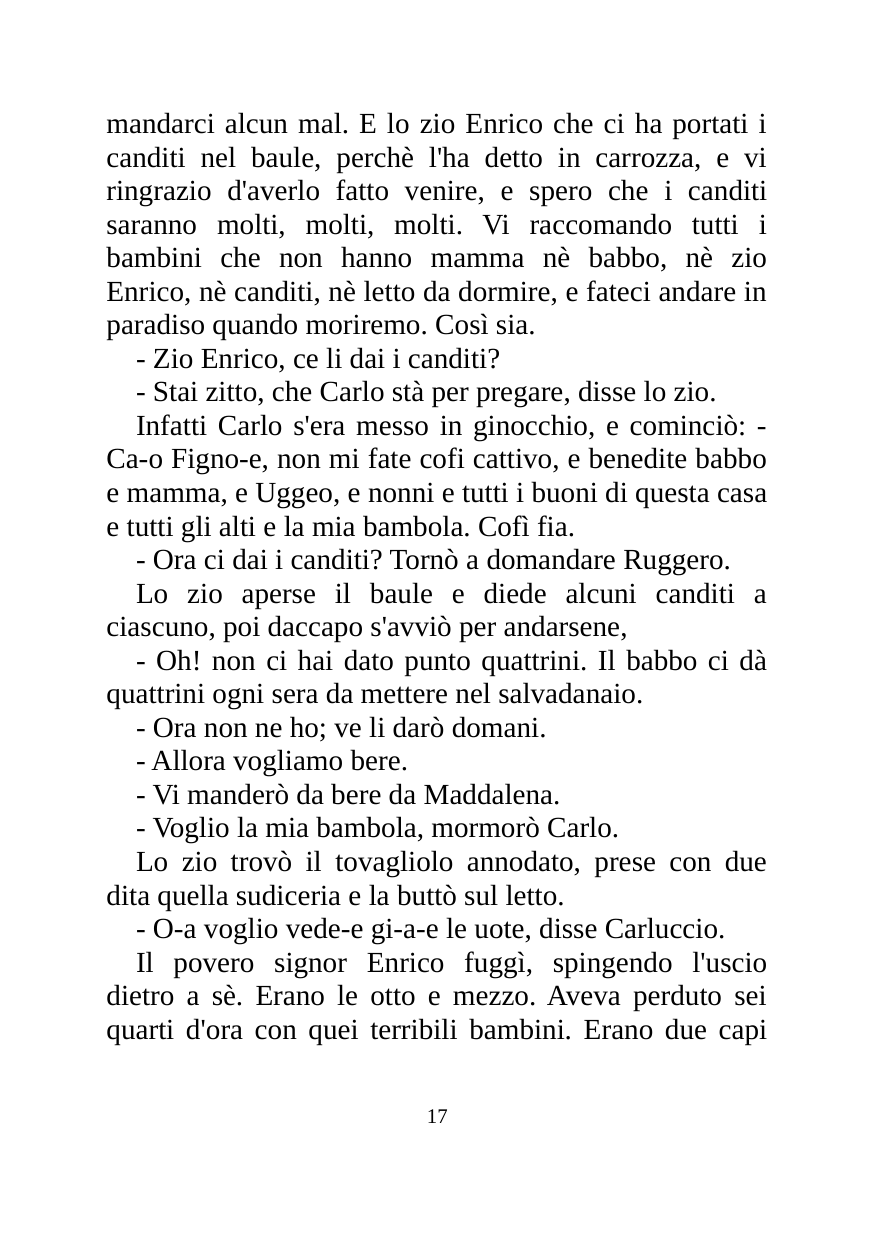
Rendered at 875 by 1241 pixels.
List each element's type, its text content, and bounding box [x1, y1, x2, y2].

text - Stai zitto, che Carlo stà per pregare, disse lo zio. [106, 374, 768, 408]
text Lo zio trovò il tovagliolo annodato, prese con due dita quella sudiceria e la buttò sul letto. [106, 844, 768, 911]
text Il povero signor Enrico fuggì, spingendo l'uscio dietro a sè. Erano le otto e mezzo. Aveva perduto sei quarti d'ora con quei terribili bambini. Erano due capi [106, 945, 768, 1045]
text - Zio Enrico, ce li dai i canditi? [106, 341, 768, 374]
text - Oh! non ci hai dato punto quattrini. Il babbo ci dà quattrini ogni sera da mettere nel salvadanaio. [106, 643, 768, 710]
text - Ora non ne ho; ve li darò domani. [106, 710, 768, 743]
text - Allora vogliamo bere. [106, 743, 768, 777]
text Infatti Carlo s'era messo in ginocchio, e cominciò: - Ca-o Figno-e, non mi fate cofi cattivo, e benedite babbo e mamma, e Uggeo, e nonni e tutti i buoni di questa casa e tutti gli alti e la mia bambola. Cofì fia. [106, 408, 768, 542]
text - O-a voglio vede-e gi-a-e le uote, disse Carluccio. [106, 911, 768, 945]
text - Vi manderò da bere da Maddalena. [106, 777, 768, 811]
text mandarci alcun mal. E lo zio Enrico che ci ha portati i canditi nel baule, perchè l'ha detto in carrozza, e vi ringrazio d'averlo fatto venire, e spero che i canditi saranno molti, molti, molti. Vi raccomando tutti i bambini che non hanno mamma nè babbo, nè zio Enrico, nè canditi, nè letto da dormire, e fateci andare in paradiso quando moriremo. Così sia. [106, 106, 768, 341]
text - Ora ci dai i canditi? Tornò a domandare Ruggero. [106, 542, 768, 576]
text Lo zio aperse il baule e diede alcuni canditi a ciascuno, poi daccapo s'avviò per andarsene, [106, 576, 768, 643]
text - Voglio la mia bambola, mormorò Carlo. [106, 811, 768, 844]
